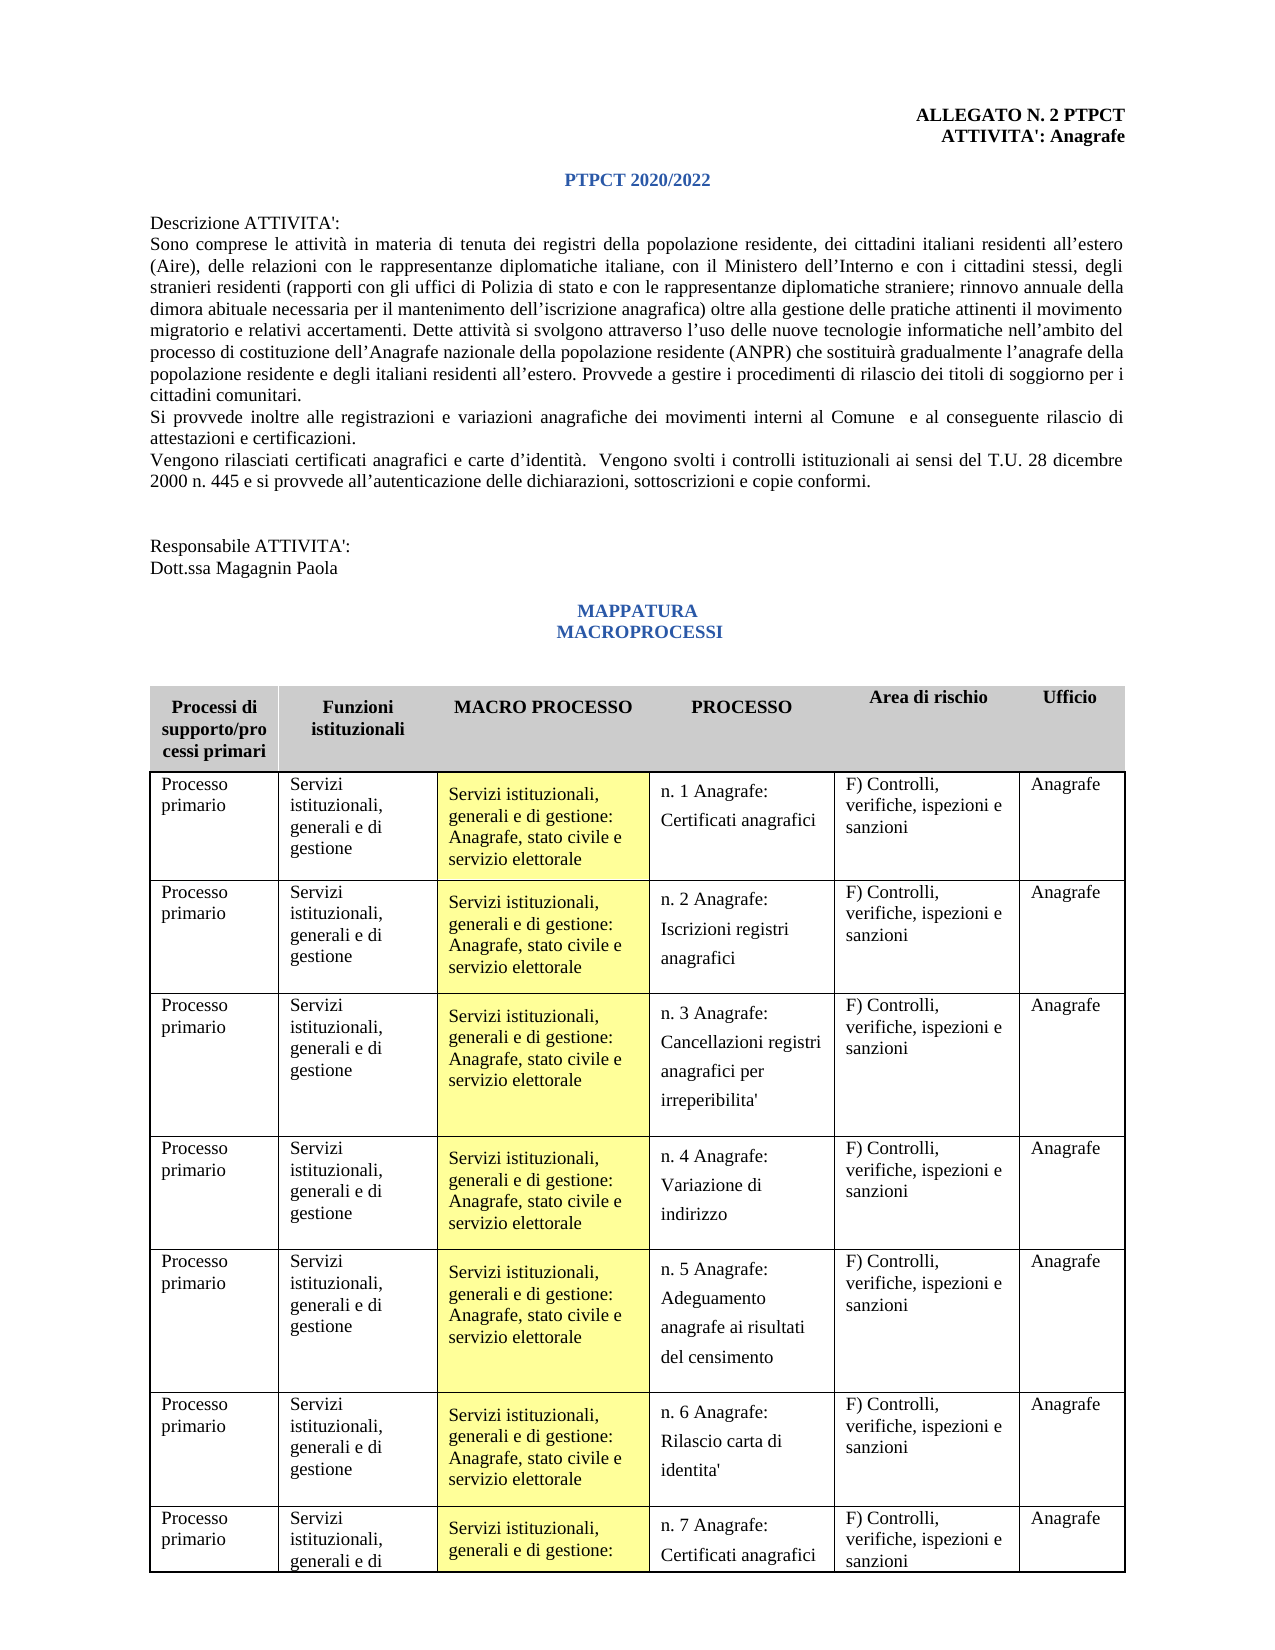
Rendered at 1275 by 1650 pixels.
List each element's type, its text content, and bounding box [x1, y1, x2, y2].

table_cell n. 6 Anagrafe: Rilascio carta di identita' [650, 1393, 834, 1506]
text PTPCT 2020/2022 [150, 168, 1125, 190]
table_cell F) Controlli, verifiche, ispezioni e sanzioni [835, 773, 1019, 879]
table_cell n. 1 Anagrafe: Certificati anagrafici [650, 773, 834, 879]
table_header Area di rischio [834, 686, 1019, 771]
table_cell Anagrafe [1020, 1250, 1124, 1392]
table_cell Servizi istituzionali, generali e di gestione [279, 1137, 437, 1249]
table_cell Servizi istituzionali, generali e di gestione [279, 1250, 437, 1392]
table_cell Servizi istituzionali, generali e di gestione: Anagrafe, stato civile e servizio elettorale [438, 773, 649, 879]
table_cell Processo primario [151, 1507, 278, 1571]
table_header Ufficio [1019, 686, 1125, 771]
table_cell Servizi istituzionali, generali e di gestione [279, 773, 437, 879]
table_cell Processo primario [151, 1250, 278, 1392]
table_cell n. 4 Anagrafe: Variazione di indirizzo [650, 1137, 834, 1249]
text Vengono rilasciati certificati anagrafici e carte d’identità. Vengono svolti i controlli istituzionali ai sensi del T.U. 28 dicembre 2000 n. 445 e si provvede all’autenticazione delle dichiarazioni, sottoscrizioni e copie conformi. [150, 449, 1125, 492]
table_header PROCESSO [649, 686, 834, 771]
text Descrizione ATTIVITA': [150, 212, 1125, 233]
text ALLEGATO N. 2 PTPCT [150, 104, 1125, 125]
table_cell n. 3 Anagrafe: Cancellazioni registri anagrafici per irreperibilita' [650, 994, 834, 1136]
table_header Funzioni istituzionali [279, 686, 437, 771]
table_cell Servizi istituzionali, generali e di gestione: Anagrafe, stato civile e servizio elettorale [438, 881, 649, 993]
table_header Processi di supporto/processi primari [150, 686, 278, 771]
table_cell n. 5 Anagrafe: Adeguamento anagrafe ai risultati del censimento [650, 1250, 834, 1392]
text MACROPROCESSI [150, 621, 1125, 643]
table_cell Anagrafe [1020, 881, 1124, 993]
table_header MACRO PROCESSO [437, 686, 649, 771]
table_cell Anagrafe [1020, 1393, 1124, 1506]
table_cell Processo primario [151, 1137, 278, 1249]
table_cell Anagrafe [1020, 773, 1124, 879]
table_cell Servizi istituzionali, generali e di gestione: [438, 1507, 649, 1571]
table_cell Servizi istituzionali, generali e di [279, 1507, 437, 1571]
table_cell n. 2 Anagrafe: Iscrizioni registri anagrafici [650, 881, 834, 993]
table_cell F) Controlli, verifiche, ispezioni e sanzioni [835, 994, 1019, 1136]
text Sono comprese le attività in materia di tenuta dei registri della popolazione residente, dei cittadini italiani residenti all’estero (Aire), delle relazioni con le rappresentanze diplomatiche italiane, con il Ministero dell’Interno e con i cittadini stessi, degli stranieri residenti (rapporti con gli uffici di Polizia di stato e con le rappresentanze diplomatiche straniere; rinnovo annuale della dimora abituale necessaria per il mantenimento dell’iscrizione anagrafica) oltre alla gestione delle pratiche attinenti il movimento migratorio e relativi accertamenti. Dette attività si svolgono attraverso l’uso delle nuove tecnologie informatiche nell’ambito del processo di costituzione dell’Anagrafe nazionale della popolazione residente (ANPR) che sostituirà gradualmente l’anagrafe della popolazione residente e degli italiani residenti all’estero. Provvede a gestire i procedimenti di rilascio dei titoli di soggiorno per i cittadini comunitari. [150, 233, 1125, 406]
table_cell F) Controlli, verifiche, ispezioni e sanzioni [835, 1507, 1019, 1571]
table_cell Servizi istituzionali, generali e di gestione: Anagrafe, stato civile e servizio elettorale [438, 1393, 649, 1506]
text ATTIVITA': Anagrafe [150, 125, 1125, 147]
table_cell Anagrafe [1020, 994, 1124, 1136]
table_cell Servizi istituzionali, generali e di gestione: Anagrafe, stato civile e servizio elettorale [438, 1250, 649, 1392]
table_cell Servizi istituzionali, generali e di gestione: Anagrafe, stato civile e servizio elettorale [438, 1137, 649, 1249]
table_cell F) Controlli, verifiche, ispezioni e sanzioni [835, 1393, 1019, 1506]
table_cell Servizi istituzionali, generali e di gestione: Anagrafe, stato civile e servizio elettorale [438, 994, 649, 1136]
table_cell Anagrafe [1020, 1137, 1124, 1249]
table_cell Processo primario [151, 1393, 278, 1506]
table_cell Processo primario [151, 773, 278, 879]
table_cell Anagrafe [1020, 1507, 1124, 1571]
table_cell F) Controlli, verifiche, ispezioni e sanzioni [835, 1250, 1019, 1392]
text Si provvede inoltre alle registrazioni e variazioni anagrafiche dei movimenti interni al Comune e al conseguente rilascio di attestazioni e certificazioni. [150, 406, 1125, 449]
table_cell Processo primario [151, 994, 278, 1136]
table_cell Servizi istituzionali, generali e di gestione [279, 994, 437, 1136]
table_cell n. 7 Anagrafe: Certificati anagrafici [650, 1507, 834, 1571]
text MAPPATURA [150, 600, 1125, 621]
text Responsabile ATTIVITA': [150, 535, 1125, 557]
table_cell Servizi istituzionali, generali e di gestione [279, 881, 437, 993]
table_cell Servizi istituzionali, generali e di gestione [279, 1393, 437, 1506]
text Dott.ssa Magagnin Paola [150, 557, 1125, 578]
table_cell F) Controlli, verifiche, ispezioni e sanzioni [835, 881, 1019, 993]
table_cell Processo primario [151, 881, 278, 993]
table_cell F) Controlli, verifiche, ispezioni e sanzioni [835, 1137, 1019, 1249]
